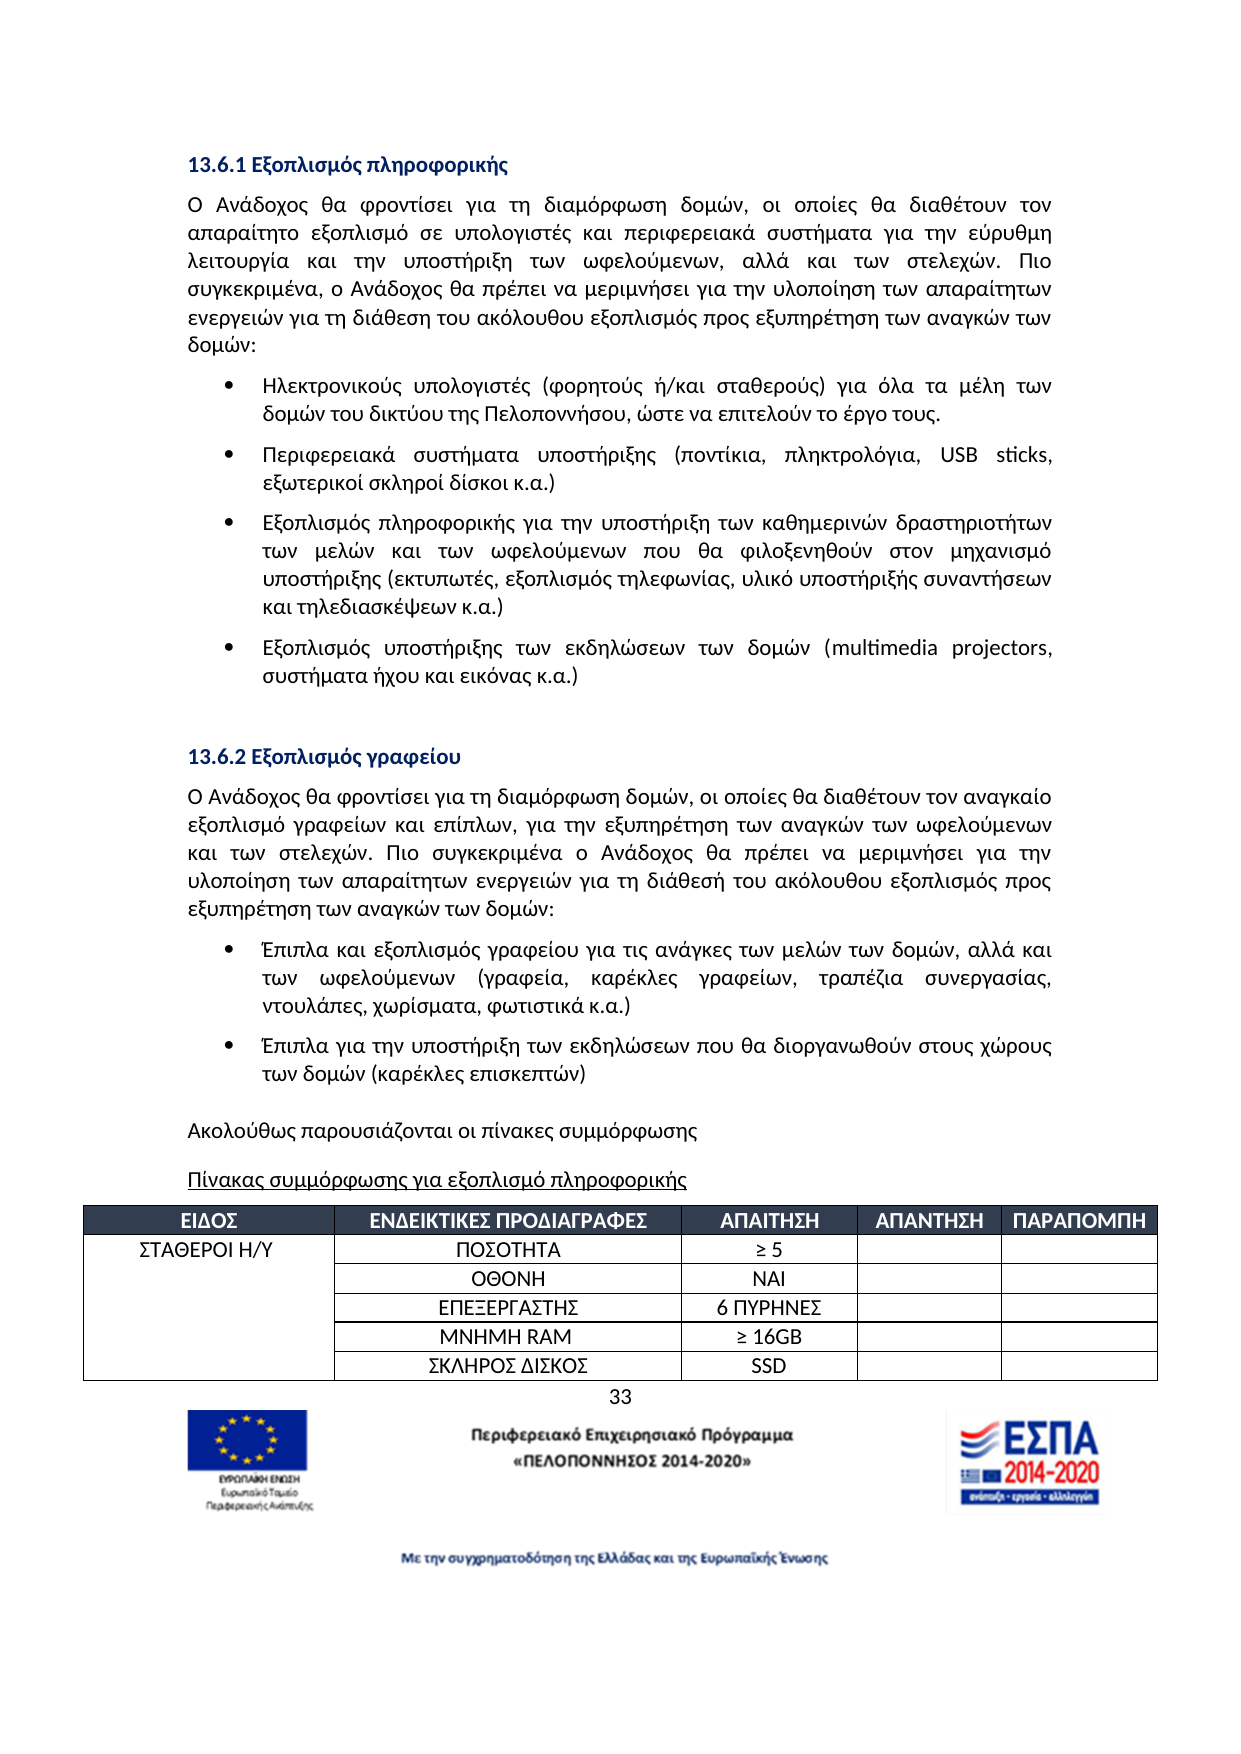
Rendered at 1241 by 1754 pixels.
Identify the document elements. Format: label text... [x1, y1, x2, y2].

table_cell [1002, 1264, 1157, 1292]
table_cell [1002, 1235, 1157, 1263]
table_cell [1002, 1352, 1157, 1379]
table_cell [858, 1264, 1001, 1292]
text 13.6.1 Εξοπλισμός πληροφορικής [187, 150, 1053, 178]
table_cell [858, 1323, 1001, 1351]
text Ακολούθως παρουσιάζονται οι πίνακες συμμόρφωσης [187, 1116, 1053, 1144]
text 13.6.2 Εξοπλισμός γραφείου [187, 742, 1053, 770]
table_cell [858, 1294, 1001, 1321]
list Περιφερειακά συστήματα υποστήριξης (ποντίκια, πληκτρολόγια, USB sticks, εξωτερικοί σκληροί δίσκοι κ.α.) [225, 440, 1053, 496]
table_cell ΕΠΕΞΕΡΓΑΣΤΗΣ [335, 1294, 681, 1321]
list Ηλεκτρονικούς υπολογιστές (φορητούς ή/και σταθερούς) για όλα τα μέλη των δομών του δικτύου της Πελοποννήσου, ώστε να επιτελούν το έργο τους. [225, 371, 1053, 427]
table_header ΕΙΔΟΣ [84, 1206, 334, 1234]
table_cell ΝΑΙ [682, 1264, 857, 1292]
list Εξοπλισμός πληροφορικής για την υποστήριξη των καθημερινών δραστηριοτήτων των μελών και των ωφελούμενων που θα φιλοξενηθούν στον μηχανισμό υποστήριξης (εκτυπωτές, εξοπλισμός τηλεφωνίας, υλικό υποστήριξής συναντήσεων και τηλεδιασκέψεων κ.α.) [225, 508, 1053, 620]
table_header ΠΑΡΑΠΟΜΠΗ [1002, 1206, 1157, 1234]
list Έπιπλα για την υποστήριξη των εκδηλώσεων που θα διοργανωθούν στους χώρους των δομών (καρέκλες επισκεπτών) [225, 1032, 1053, 1088]
table_header ΕΝΔΕΙΚΤΙΚΕΣ ΠΡΟΔΙΑΓΡΑΦΕΣ [335, 1206, 681, 1234]
table_cell 6 ΠΥΡΗΝΕΣ [682, 1294, 857, 1321]
text Ο Ανάδοχος θα φροντίσει για τη διαμόρφωση δομών, οι οποίες θα διαθέτουν τον αναγκαίο εξοπλισμό γραφείων και επίπλων, για την εξυπηρέτηση των αναγκών των ωφελούμενων και των στελεχών. Πιο συγκεκριμένα ο Ανάδοχος θα πρέπει να μεριμνήσει για την υλοποίηση των απαραίτητων ενεργειών για τη διάθεσή του ακόλουθου εξοπλισμός προς εξυπηρέτηση των αναγκών των δομών: [187, 782, 1053, 922]
table_cell ΟΘΟΝΗ [335, 1264, 681, 1292]
table_cell [858, 1352, 1001, 1379]
table_cell [1002, 1294, 1157, 1321]
table_cell ≥ 16GB [682, 1323, 857, 1351]
table_cell [858, 1235, 1001, 1263]
table_cell ΠΟΣΟΤΗΤΑ [335, 1235, 681, 1263]
table_cell ΣΤΑΘΕΡΟΙ Η/Υ [84, 1235, 334, 1379]
text Πίνακας συμμόρφωσης για εξοπλισμό πληροφορικής [187, 1165, 1053, 1193]
table_cell ΜΝΗΜΗ RAM [335, 1323, 681, 1351]
table_cell [1002, 1323, 1157, 1351]
table_cell ≥ 5 [682, 1235, 857, 1263]
table_header ΑΠΑΙΤΗΣΗ [682, 1206, 857, 1234]
table_cell SSD [682, 1352, 857, 1379]
list Εξοπλισμός υποστήριξης των εκδηλώσεων των δομών (multimedia projectors, συστήματα ήχου και εικόνας κ.α.) [225, 633, 1053, 689]
text Ο Ανάδοχος θα φροντίσει για τη διαμόρφωση δομών, οι οποίες θα διαθέτουν τον απαραίτητο εξοπλισμό σε υπολογιστές και περιφερειακά συστήματα για την εύρυθμη λειτουργία και την υποστήριξη των ωφελούμενων, αλλά και των στελεχών. Πιο συγκεκριμένα, ο Ανάδοχος θα πρέπει να μεριμνήσει για την υλοποίηση των απαραίτητων ενεργειών για τη διάθεση του ακόλουθου εξοπλισμός προς εξυπηρέτηση των αναγκών των δομών: [187, 191, 1053, 359]
list Έπιπλα και εξοπλισμός γραφείου για τις ανάγκες των μελών των δομών, αλλά και των ωφελούμενων (γραφεία, καρέκλες γραφείων, τραπέζια συνεργασίας, ντουλάπες, χωρίσματα, φωτιστικά κ.α.) [225, 935, 1053, 1019]
table_cell ΣΚΛΗΡΟΣ ΔΙΣΚΟΣ [335, 1352, 681, 1379]
table_header ΑΠΑΝΤΗΣΗ [858, 1206, 1001, 1234]
